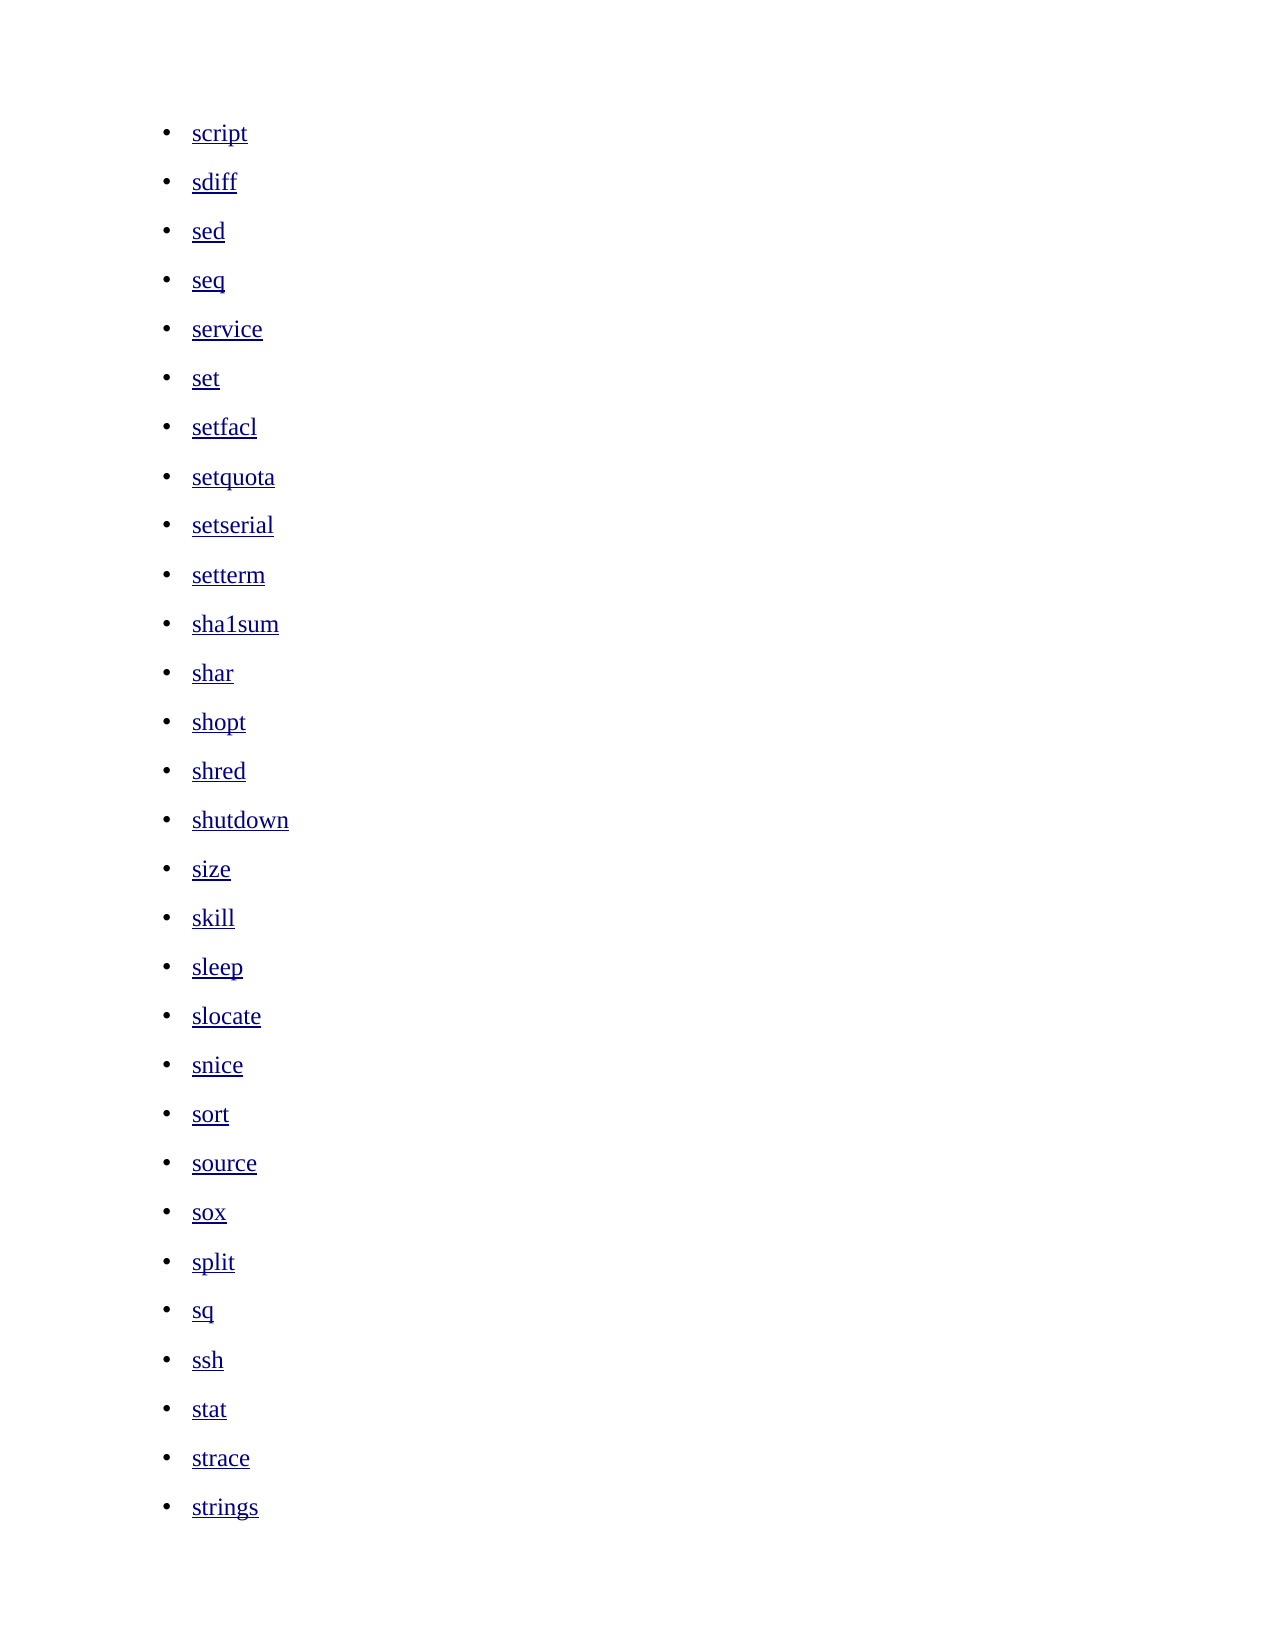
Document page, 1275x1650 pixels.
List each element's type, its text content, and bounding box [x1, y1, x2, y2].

list sort [162, 1099, 1157, 1128]
list slocate [162, 1001, 1157, 1030]
list source [162, 1148, 1157, 1177]
list setterm [162, 560, 1157, 588]
list skill [162, 903, 1157, 932]
list shar [162, 658, 1157, 687]
list sq [162, 1296, 1157, 1324]
list strings [162, 1492, 1157, 1521]
list stat [162, 1394, 1157, 1422]
list ssh [162, 1345, 1157, 1373]
list sdiff [162, 167, 1157, 196]
list set [162, 363, 1157, 392]
list setfacl [162, 412, 1157, 441]
list service [162, 314, 1157, 343]
list sed [162, 216, 1157, 245]
list setquota [162, 462, 1157, 490]
list sleep [162, 952, 1157, 981]
list shred [162, 756, 1157, 785]
list strace [162, 1443, 1157, 1472]
list snice [162, 1050, 1157, 1079]
list split [162, 1247, 1157, 1275]
list script [162, 118, 1157, 147]
list size [162, 854, 1157, 883]
list shopt [162, 707, 1157, 736]
list seq [162, 265, 1157, 294]
list sox [162, 1197, 1157, 1226]
list shutdown [162, 805, 1157, 834]
list sha1sum [162, 609, 1157, 637]
list setserial [162, 511, 1157, 539]
